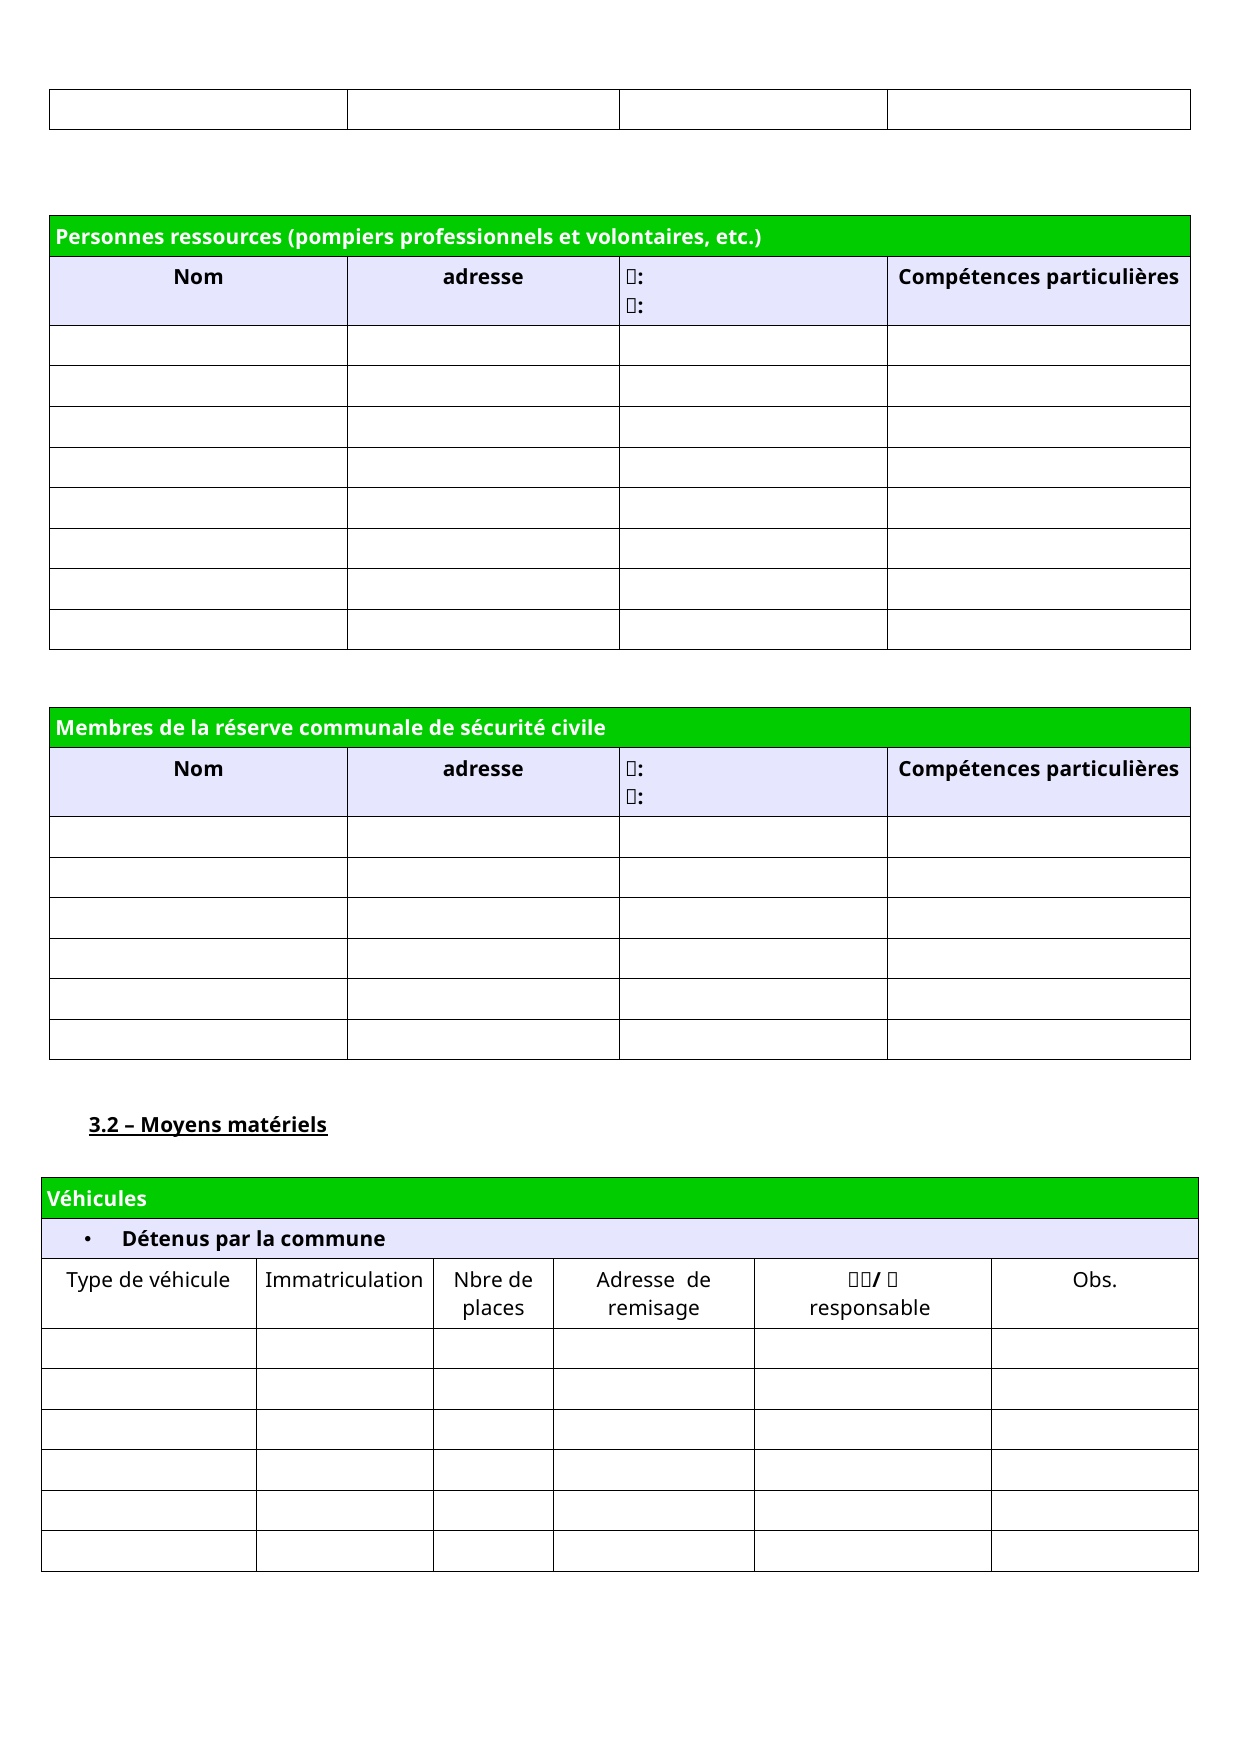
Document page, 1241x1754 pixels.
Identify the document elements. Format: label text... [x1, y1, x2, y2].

table_cell [50, 979, 347, 1019]
table_cell [888, 1020, 1190, 1059]
table_cell [755, 1450, 991, 1489]
table_cell [50, 488, 347, 527]
table_cell [992, 1491, 1198, 1530]
table_cell [755, 1369, 991, 1408]
table_cell [50, 448, 347, 487]
table_cell [620, 90, 887, 129]
table_cell [42, 1491, 256, 1530]
table_cell [620, 366, 887, 406]
table_cell [50, 90, 347, 129]
table_cell [50, 610, 347, 649]
table_cell : : [620, 257, 887, 325]
table_cell [620, 939, 887, 978]
table_cell [888, 939, 1190, 978]
table_cell [348, 610, 619, 649]
table_cell [888, 858, 1190, 897]
table_cell [992, 1450, 1198, 1489]
table_header Membres de la réserve communale de sécurité civile [50, 708, 1190, 747]
table_cell [348, 1020, 619, 1059]
table_cell : : [620, 748, 887, 816]
table_cell Obs. [992, 1259, 1198, 1327]
table_cell [257, 1369, 433, 1408]
table_cell [348, 979, 619, 1019]
table_cell [620, 529, 887, 568]
table_cell [620, 858, 887, 897]
table_cell [50, 407, 347, 446]
table_cell [888, 979, 1190, 1019]
table_cell [888, 366, 1190, 406]
table_cell [434, 1491, 553, 1530]
table_cell [42, 1531, 256, 1571]
text 3.2 – Moyens matériels [89, 1110, 1152, 1138]
table_cell [888, 817, 1190, 857]
table_cell [554, 1450, 754, 1489]
table_cell [992, 1329, 1198, 1368]
table_cell Immatriculation [257, 1259, 433, 1327]
table_cell [620, 326, 887, 365]
table_cell [554, 1410, 754, 1449]
table_cell [348, 366, 619, 406]
table_cell Nom [50, 257, 347, 325]
table_cell [257, 1410, 433, 1449]
table_cell Nom [50, 748, 347, 816]
table_cell [348, 326, 619, 365]
table_cell [348, 407, 619, 446]
table_cell [888, 898, 1190, 938]
table_cell [554, 1491, 754, 1530]
table_cell /  responsable [755, 1259, 991, 1327]
table_cell [257, 1491, 433, 1530]
table_cell [434, 1531, 553, 1571]
table_cell [42, 1450, 256, 1489]
table_cell [50, 1020, 347, 1059]
table_cell [888, 407, 1190, 446]
table_cell adresse [348, 748, 619, 816]
table_cell [620, 488, 887, 527]
table_cell [50, 366, 347, 406]
table_cell [620, 610, 887, 649]
table_cell [348, 90, 619, 129]
table_cell [620, 448, 887, 487]
table_cell Nbre de places [434, 1259, 553, 1327]
table_cell [348, 898, 619, 938]
table_cell [50, 858, 347, 897]
table_cell Type de véhicule [42, 1259, 256, 1327]
table_cell [888, 610, 1190, 649]
table_cell [434, 1369, 553, 1408]
table_cell [755, 1410, 991, 1449]
table_cell Adresse de remisage [554, 1259, 754, 1327]
table_cell [50, 529, 347, 568]
table_header Véhicules [42, 1178, 1198, 1218]
table_cell [992, 1410, 1198, 1449]
table_cell adresse [348, 257, 619, 325]
table_cell [992, 1369, 1198, 1408]
table_cell [888, 448, 1190, 487]
table_cell [348, 488, 619, 527]
table_cell [888, 90, 1190, 129]
table_header Personnes ressources (pompiers professionnels et volontaires, etc.) [50, 216, 1190, 256]
table_cell [434, 1450, 553, 1489]
table_cell [257, 1329, 433, 1368]
table_cell [554, 1329, 754, 1368]
table_cell [42, 1410, 256, 1449]
table_cell [50, 817, 347, 857]
table_cell [348, 858, 619, 897]
table_cell [888, 488, 1190, 527]
table_cell [755, 1329, 991, 1368]
table_cell [554, 1531, 754, 1571]
table_cell [50, 939, 347, 978]
table_cell [50, 569, 347, 608]
table_cell [434, 1329, 553, 1368]
table_cell [620, 898, 887, 938]
table_cell [888, 569, 1190, 608]
table_cell [257, 1531, 433, 1571]
table_cell Détenus par la commune [42, 1219, 1198, 1258]
table_cell [348, 448, 619, 487]
table_cell [755, 1491, 991, 1530]
table_cell [620, 407, 887, 446]
table_cell [888, 326, 1190, 365]
table_cell [434, 1410, 553, 1449]
table_cell [348, 939, 619, 978]
table_cell [348, 529, 619, 568]
table_cell Compétences particulières [888, 748, 1190, 816]
table_cell [755, 1531, 991, 1571]
table_cell [50, 326, 347, 365]
table_cell [992, 1531, 1198, 1571]
table_cell [554, 1369, 754, 1408]
table_cell [257, 1450, 433, 1489]
table_cell [50, 898, 347, 938]
table_cell Compétences particulières [888, 257, 1190, 325]
table_cell [888, 529, 1190, 568]
table_cell [620, 979, 887, 1019]
table_cell [42, 1329, 256, 1368]
table_cell [348, 569, 619, 608]
table_cell [620, 569, 887, 608]
table_cell [348, 817, 619, 857]
table_cell [42, 1369, 256, 1408]
table_cell [620, 1020, 887, 1059]
table_cell [620, 817, 887, 857]
